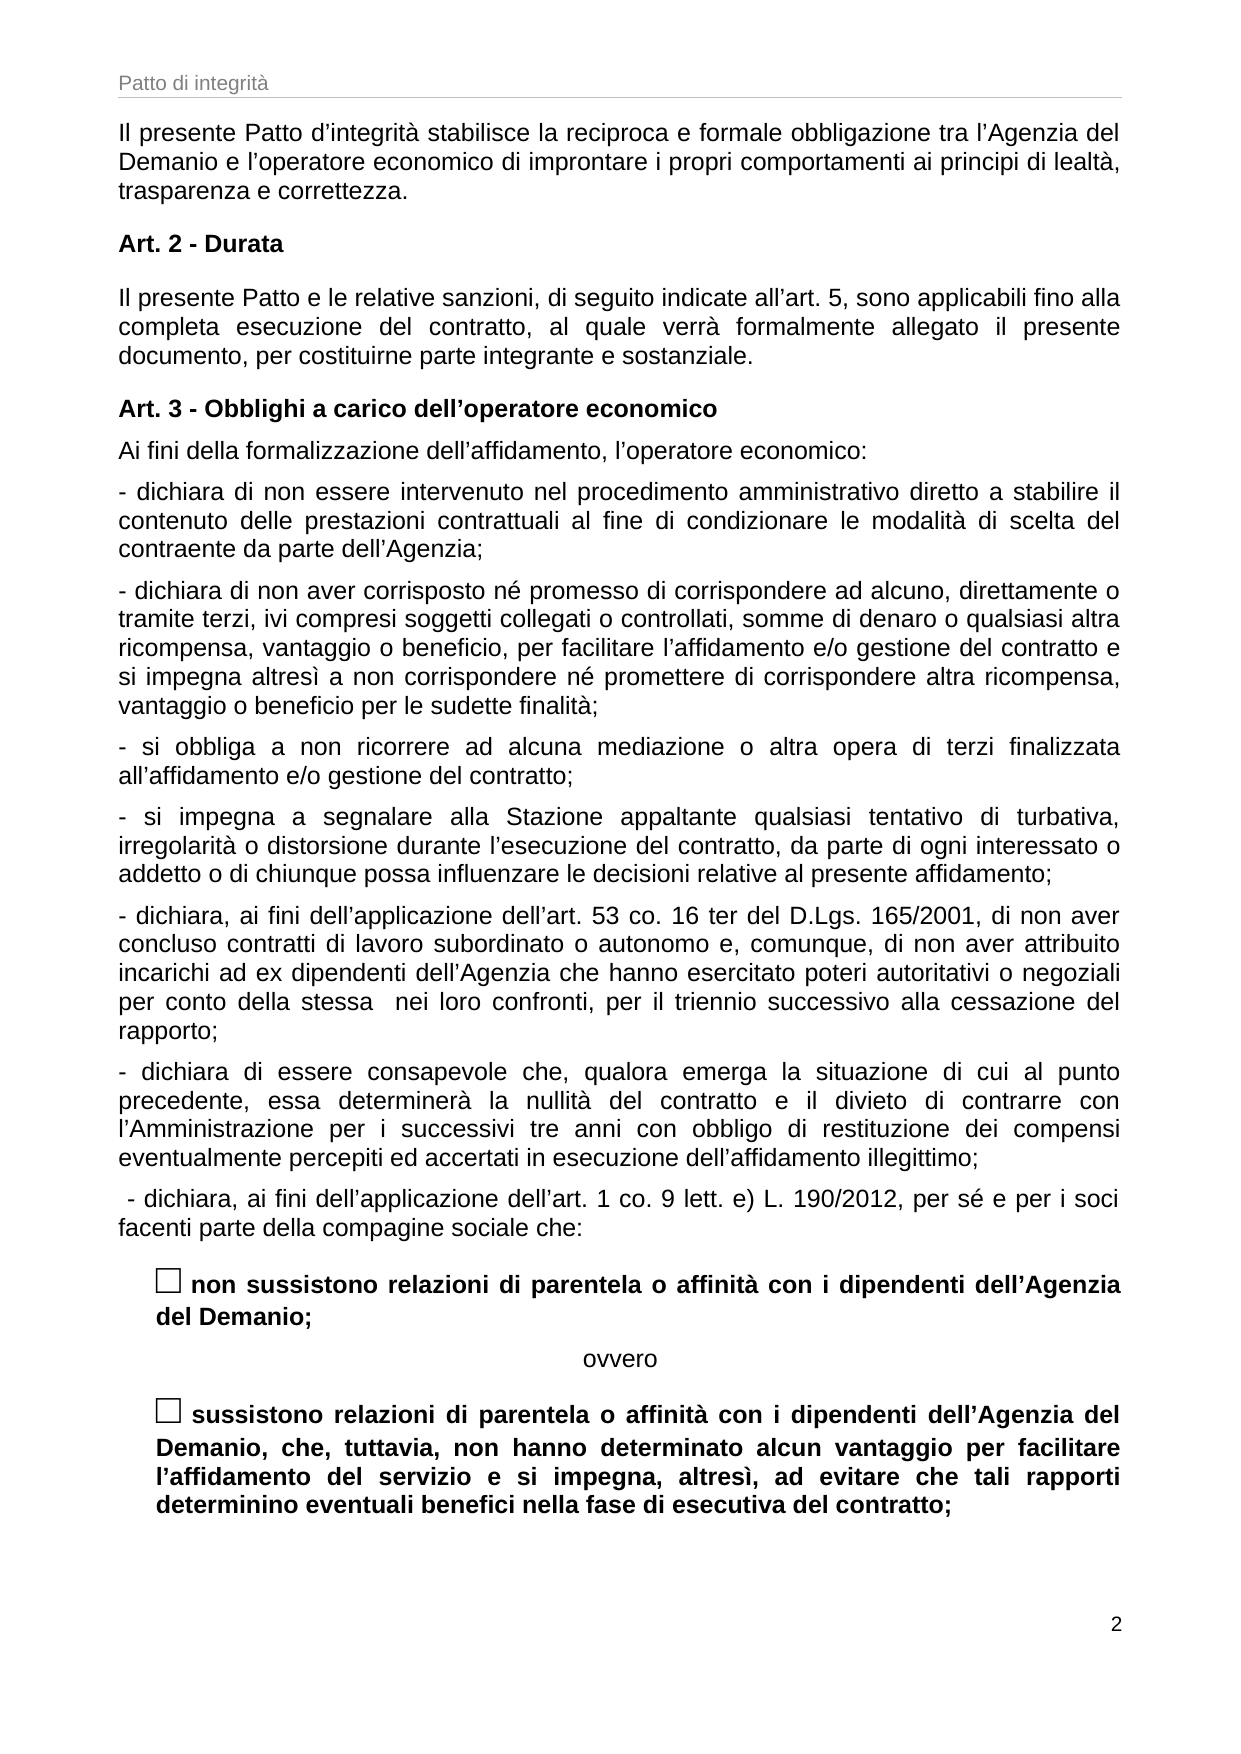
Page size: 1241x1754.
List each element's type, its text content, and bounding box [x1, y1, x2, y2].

text - dichiara, ai fini dell’applicazione dell’art. 53 co. 16 ter del D.Lgs. 165/2001, di non aver concluso contratti di lavoro subordinato o autonomo e, comunque, di non aver attribuito incarichi ad ex dipendenti dell’Agenzia che hanno esercitato poteri autoritativi o negoziali per conto della stessa nei loro confronti, per il triennio successivo alla cessazione del rapporto; [118, 901, 1122, 1044]
text - dichiara di essere consapevole che, qualora emerga la situazione di cui al punto precedente, essa determinerà la nullità del contratto e il divieto di contrarre con l’Amministrazione per i successivi tre anni con obbligo di restituzione dei compensi eventualmente percepiti ed accertati in esecuzione dell’affidamento illegittimo; [118, 1057, 1122, 1172]
text - dichiara di non essere intervenuto nel procedimento amministrativo diretto a stabilire il contenuto delle prestazioni contrattuali al fine di condizionare le modalità di scelta del contraente da parte dell’Agenzia; [118, 477, 1122, 563]
text Art. 3 - Obblighi a carico dell’operatore economico [118, 394, 1122, 423]
text □ non sussistono relazioni di parentela o affinità con i dipendenti dell’Agenzia del Demanio; [156, 1254, 1122, 1331]
text - dichiara di non aver corrisposto né promesso di corrispondere ad alcuno, direttamente o tramite terzi, ivi compresi soggetti collegati o controllati, somme di denaro o qualsiasi altra ricompensa, vantaggio o beneficio, per facilitare l’affidamento e/o gestione del contratto e si impegna altresì a non corrispondere né promettere di corrispondere altra ricompensa, vantaggio o beneficio per le sudette finalità; [118, 576, 1122, 719]
text □ sussistono relazioni di parentela o affinità con i dipendenti dell’Agenzia del Demanio, che, tuttavia, non hanno determinato alcun vantaggio per facilitare l’affidamento del servizio e si impegna, altresì, ad evitare che tali rapporti determinino eventuali benefici nella fase di esecutiva del contratto; [156, 1385, 1122, 1519]
text Il presente Patto d’integrità stabilisce la reciproca e formale obbligazione tra l’Agenzia del Demanio e l’operatore economico di improntare i propri comportamenti ai principi di lealtà, trasparenza e correttezza. [118, 118, 1122, 204]
text - dichiara, ai fini dell’applicazione dell’art. 1 co. 9 lett. e) L. 190/2012, per sé e per i soci facenti parte della compagine sociale che: [118, 1184, 1122, 1242]
text ovvero [118, 1344, 1122, 1372]
text Il presente Patto e le relative sanzioni, di seguito indicate all’art. 5, sono applicabili fino alla completa esecuzione del contratto, al quale verrà formalmente allegato il presente documento, per costituirne parte integrante e sostanziale. [118, 283, 1122, 369]
text - si impegna a segnalare alla Stazione appaltante qualsiasi tentativo di turbativa, irregolarità o distorsione durante l’esecuzione del contratto, da parte di ogni interessato o addetto o di chiunque possa influenzare le decisioni relative al presente affidamento; [118, 802, 1122, 888]
text Art. 2 - Durata [118, 229, 1122, 258]
text - si obbliga a non ricorrere ad alcuna mediazione o altra opera di terzi finalizzata all’affidamento e/o gestione del contratto; [118, 732, 1122, 789]
text Ai fini della formalizzazione dell’affidamento, l’operatore economico: [118, 436, 1122, 464]
